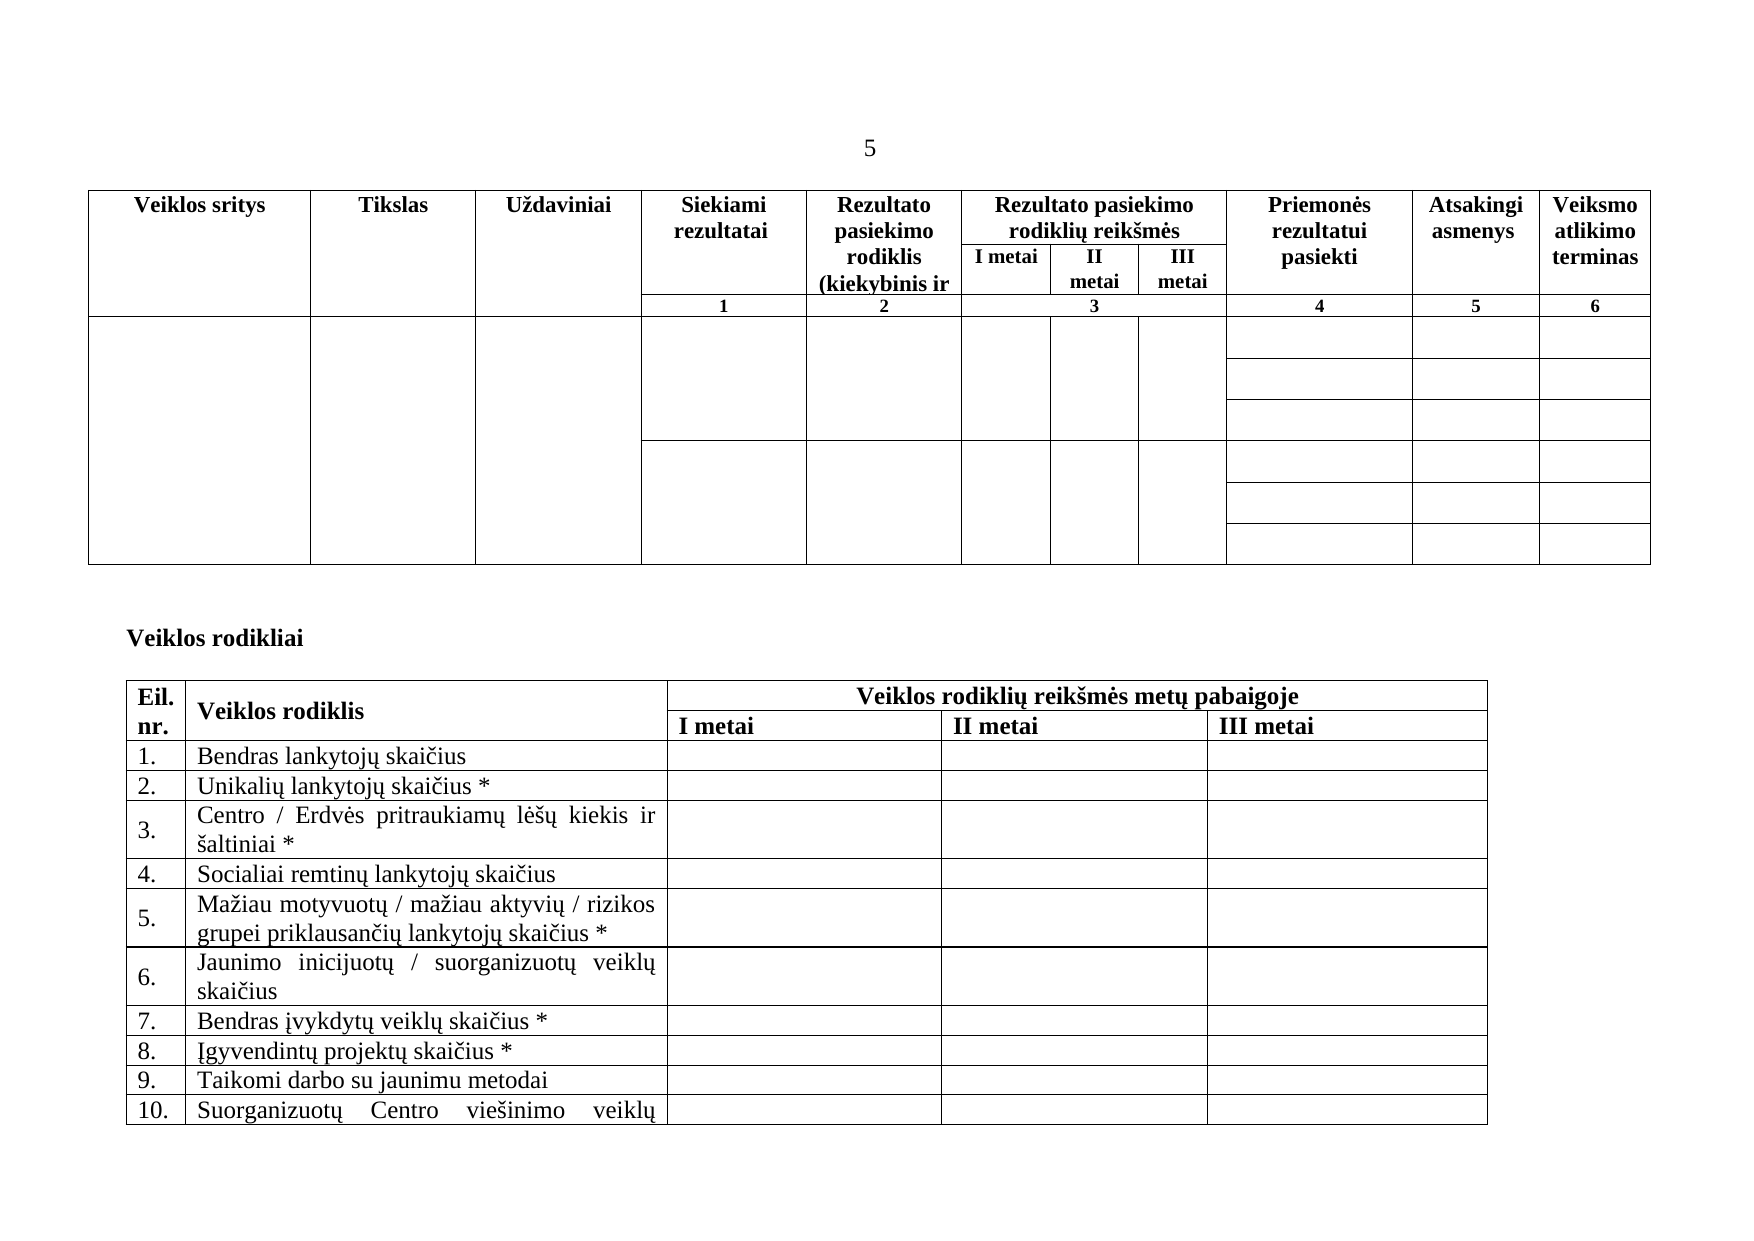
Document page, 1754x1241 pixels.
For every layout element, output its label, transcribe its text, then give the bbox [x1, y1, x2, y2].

table_cell [1208, 771, 1487, 799]
table_cell [942, 859, 1207, 888]
table_header Eil. nr. [127, 681, 185, 740]
table_header Veiklos sritys [89, 191, 310, 316]
table_cell [1227, 400, 1412, 440]
table_header Veiklos rodiklis [186, 681, 667, 740]
table_cell 8. [127, 1036, 185, 1064]
table_cell [668, 801, 941, 858]
table_cell [1413, 524, 1539, 564]
table_cell [1208, 801, 1487, 858]
table_cell [942, 801, 1207, 858]
table_cell Bendras lankytojų skaičius [186, 741, 667, 770]
table_cell [668, 1036, 941, 1064]
table_cell [1227, 483, 1412, 523]
table_cell 5. [127, 889, 185, 946]
table_cell [942, 1006, 1207, 1035]
table_cell [668, 948, 941, 1005]
table_cell I metai [962, 245, 1050, 294]
table_cell [1227, 524, 1412, 564]
table_cell Įgyvendintų projektų skaičius * [186, 1036, 667, 1064]
table_cell 6. [127, 948, 185, 1005]
table_header Atsakingi asmenys [1413, 191, 1539, 294]
table_cell [668, 859, 941, 888]
table_cell [942, 948, 1207, 1005]
table_cell 4 [1227, 295, 1412, 316]
table_cell [1540, 441, 1650, 482]
table_cell [1227, 441, 1412, 482]
table_header Veiklos rodiklių reikšmės metų pabaigoje [668, 681, 1487, 710]
table_cell [942, 889, 1207, 946]
table_cell [942, 1036, 1207, 1064]
table_header Uždaviniai [476, 191, 641, 316]
table_cell 2 [807, 295, 961, 316]
table_cell [642, 317, 806, 440]
table_header Priemonės rezultatui pasiekti [1227, 191, 1412, 294]
table_cell [807, 317, 961, 440]
table_cell [942, 1095, 1207, 1124]
table_cell Taikomi darbo su jaunimu metodai [186, 1066, 667, 1094]
table_cell [1227, 359, 1412, 399]
table_header Rezultato pasiekimo rodiklių reikšmės [962, 191, 1226, 243]
table_cell 7. [127, 1006, 185, 1035]
table_cell II metai [942, 711, 1207, 740]
table_cell 6 [1540, 295, 1650, 316]
table_cell III metai [1208, 711, 1487, 740]
table_cell 10. [127, 1095, 185, 1124]
table_cell 5 [1413, 295, 1539, 316]
table_header Siekiami rezultatai [642, 191, 806, 294]
table_cell [476, 317, 641, 564]
table_cell [1051, 317, 1138, 440]
table_cell [1540, 317, 1650, 358]
table_cell 4. [127, 859, 185, 888]
table_cell [1540, 524, 1650, 564]
table_cell [1051, 441, 1138, 564]
table_cell [1208, 1006, 1487, 1035]
table_cell [942, 741, 1207, 770]
table_cell Socialiai remtinų lankytojų skaičius [186, 859, 667, 888]
table_cell [1208, 741, 1487, 770]
table_cell I metai [668, 711, 941, 740]
table_cell [1139, 441, 1226, 564]
table_cell [1227, 317, 1412, 358]
table_cell [1208, 1036, 1487, 1064]
table_cell [311, 317, 475, 564]
table_cell III metai [1139, 245, 1226, 294]
table_cell [807, 441, 961, 564]
table_cell 2. [127, 771, 185, 799]
table_cell 3. [127, 801, 185, 858]
table_cell [1208, 889, 1487, 946]
table_cell [642, 441, 806, 564]
table_cell II metai [1051, 245, 1138, 294]
table_header Veiksmo atlikimo terminas [1540, 191, 1650, 294]
table_cell [1208, 948, 1487, 1005]
table_cell [1413, 483, 1539, 523]
table_cell Centro / Erdvės pritraukiamų lėšų kiekis ir šaltiniai * [186, 801, 667, 858]
table_cell Bendras įvykdytų veiklų skaičius * [186, 1006, 667, 1035]
table_cell [962, 317, 1050, 440]
text Veiklos rodikliai [126, 623, 1651, 652]
table_cell [942, 771, 1207, 799]
table_cell [1208, 1066, 1487, 1094]
table_cell [1540, 483, 1650, 523]
table_cell [668, 1066, 941, 1094]
table_cell [1540, 400, 1650, 440]
table_cell [668, 1006, 941, 1035]
table_cell [1208, 859, 1487, 888]
table_cell [1413, 400, 1539, 440]
table_cell [1413, 359, 1539, 399]
table_cell [1139, 317, 1226, 440]
table_cell [1413, 441, 1539, 482]
table_cell [668, 889, 941, 946]
table_header Rezultato pasiekimo rodiklis (kiekybinis ir kokybinis) [807, 191, 961, 294]
table_cell [668, 741, 941, 770]
table_cell Jaunimo inicijuotų / suorganizuotų veiklų skaičius [186, 948, 667, 1005]
table_cell [1208, 1095, 1487, 1124]
table_cell Suorganizuotų Centro viešinimo veiklų [186, 1095, 667, 1124]
table_cell [668, 1095, 941, 1124]
table_header Tikslas [311, 191, 475, 316]
table_cell Mažiau motyvuotų / mažiau aktyvių / rizikos grupei priklausančių lankytojų skaičius * [186, 889, 667, 946]
table_cell 3 [962, 295, 1226, 316]
table_cell [962, 441, 1050, 564]
table_cell [942, 1066, 1207, 1094]
table_cell [1540, 359, 1650, 399]
table_cell 9. [127, 1066, 185, 1094]
table_cell [668, 771, 941, 799]
table_cell Unikalių lankytojų skaičius * [186, 771, 667, 799]
table_cell 1. [127, 741, 185, 770]
table_cell [1413, 317, 1539, 358]
table_cell 1 [642, 295, 806, 316]
table_cell [89, 317, 310, 564]
